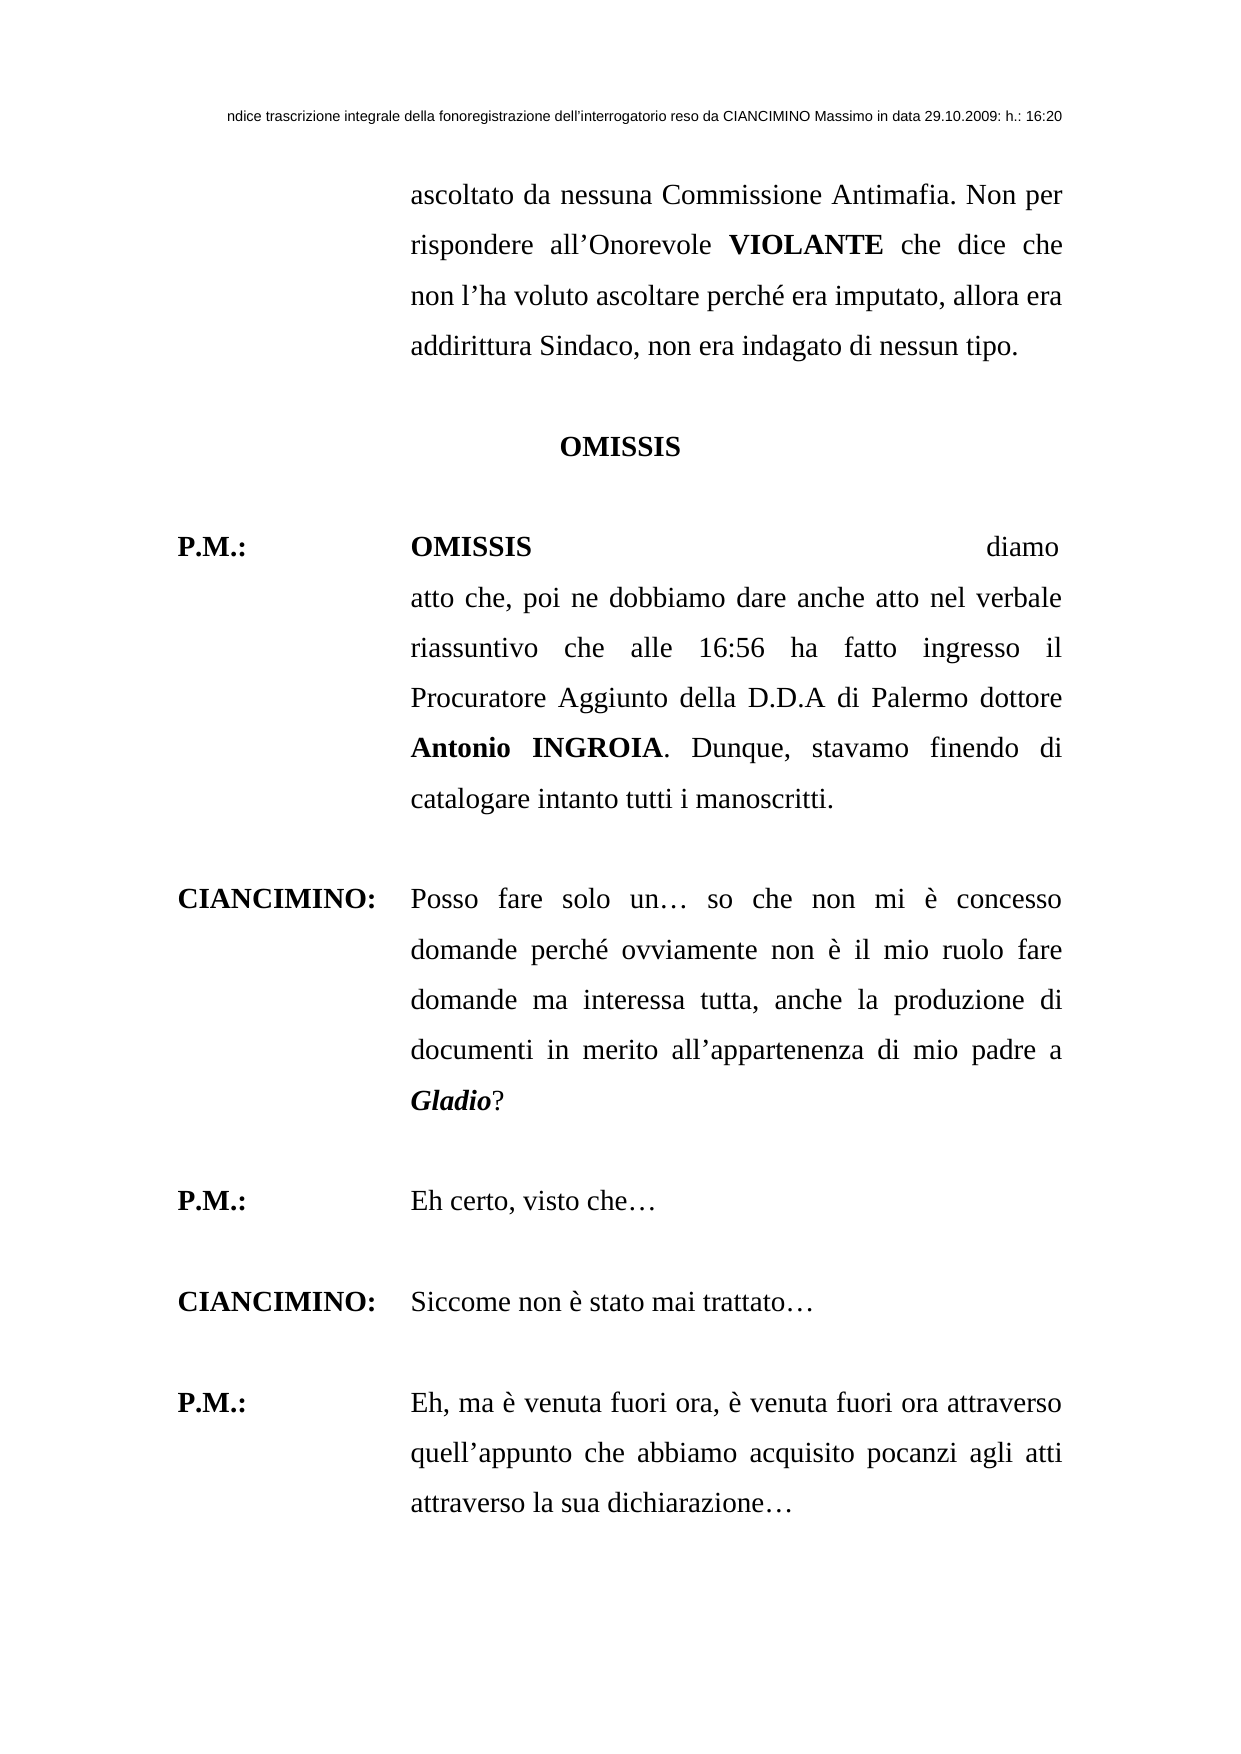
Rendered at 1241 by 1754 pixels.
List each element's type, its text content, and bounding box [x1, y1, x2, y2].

text CIANCIMINO: Siccome non è stato mai trattato… [177, 1284, 1063, 1318]
text OMISSIS [177, 429, 1063, 462]
text P.M.: Eh, ma è venuta fuori ora, è venuta fuori ora attraverso quell’appunto che abbiamo acquisito pocanzi agli atti attraverso la sua dichiarazione… [177, 1385, 1063, 1519]
text P.M.: OMISSIS diamo atto che, poi ne dobbiamo dare anche atto nel verbale riassuntivo che alle 16:56 ha fatto ingresso il Procuratore Aggiunto della D.D.A di Palermo dottore Antonio INGROIA. Dunque, stavamo finendo di catalogare intanto tutti i manoscritti. [177, 529, 1063, 814]
text ascoltato da nessuna Commissione Antimafia. Non per rispondere all’Onorevole VIOLANTE che dice che non l’ha voluto ascoltare perché era imputato, allora era addirittura Sindaco, non era indagato di nessun tipo. [177, 177, 1063, 362]
text P.M.: Eh certo, visto che… [177, 1183, 1063, 1217]
text CIANCIMINO: Posso fare solo un… so che non mi è concesso domande perché ovviamente non è il mio ruolo fare domande ma interessa tutta, anche la produzione di documenti in merito all’appartenenza di mio padre a Gladio? [177, 882, 1063, 1116]
